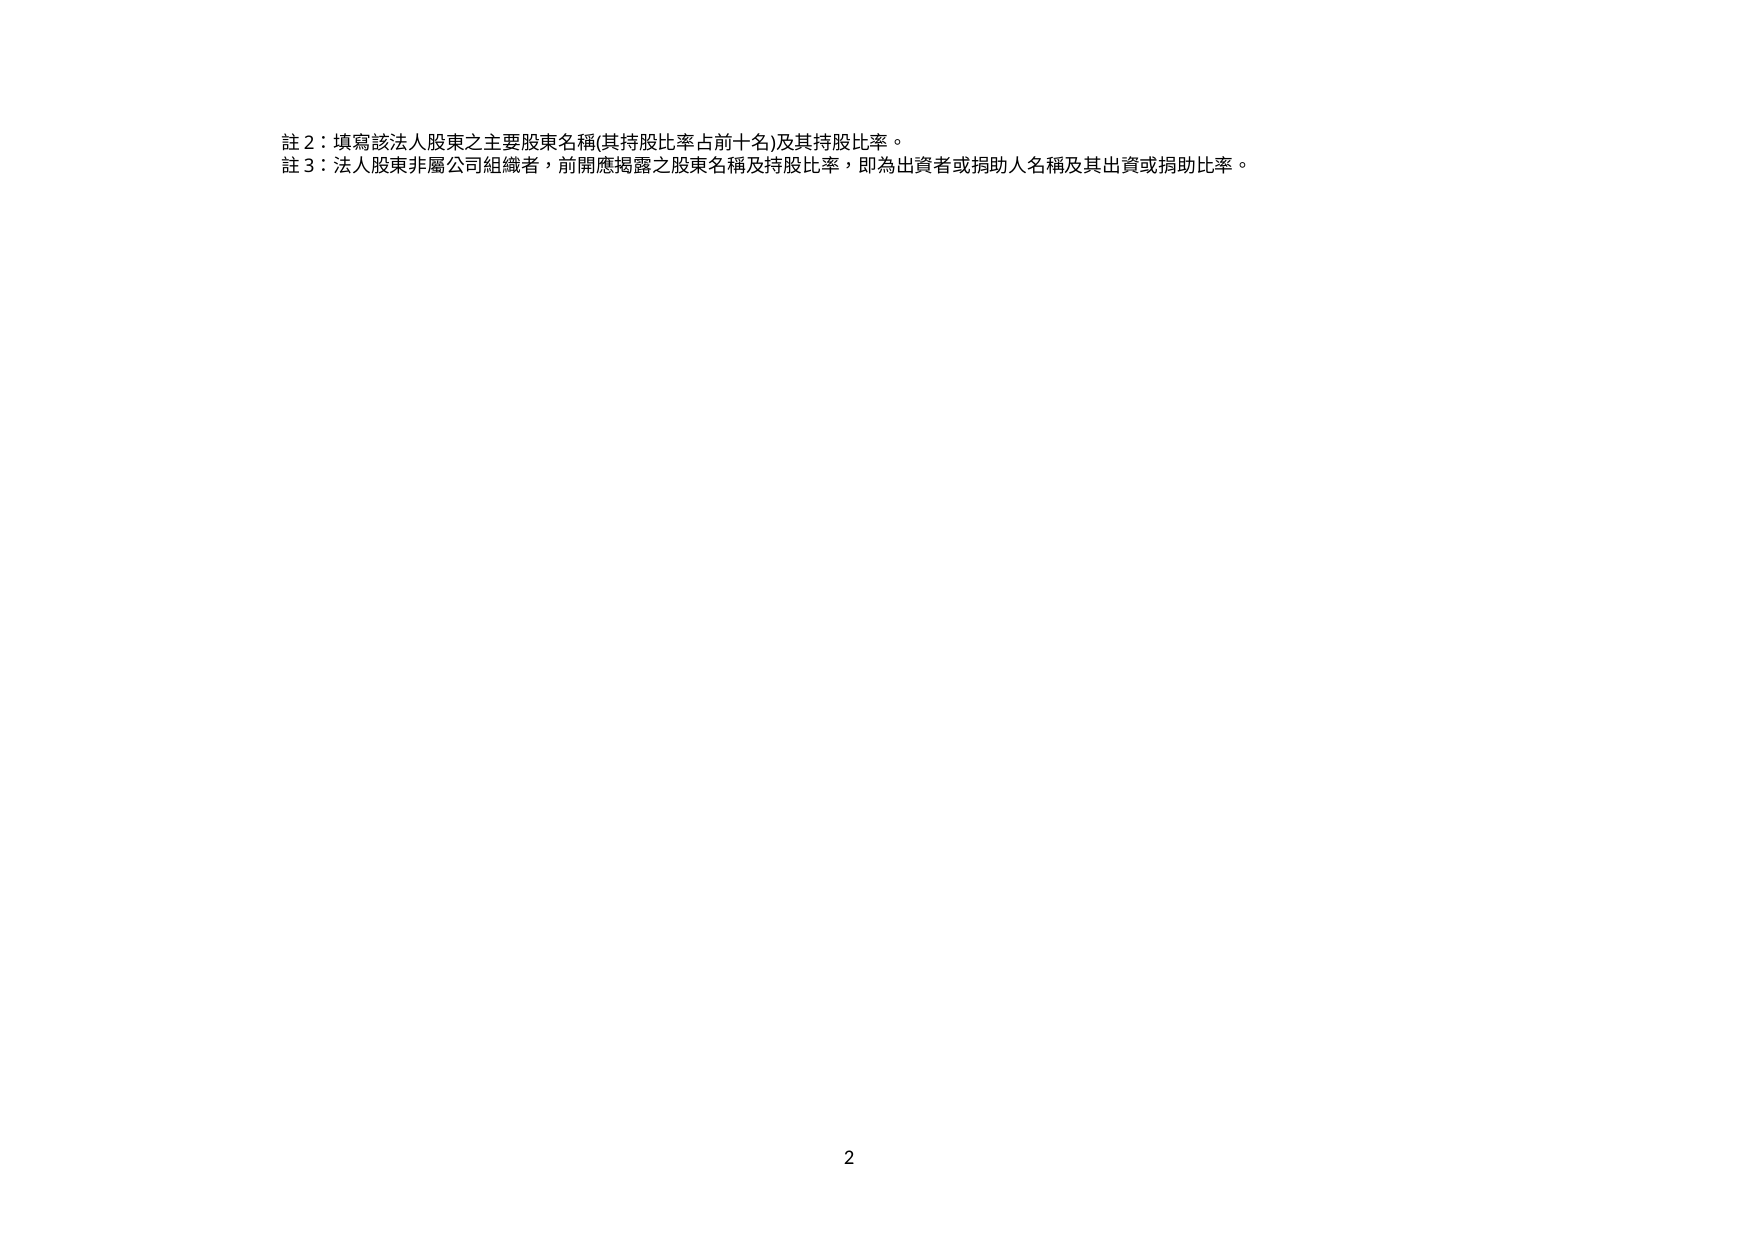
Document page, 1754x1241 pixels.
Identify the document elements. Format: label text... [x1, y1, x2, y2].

text 註3：法人股東非屬公司組織者，前開應揭露之股東名稱及持股比率，即為出資者或捐助人名稱及其出資或捐助比率。 [75, 154, 1623, 177]
text 註2：填寫該法人股東之主要股東名稱(其持股比率占前十名)及其持股比率。 [75, 131, 1623, 154]
